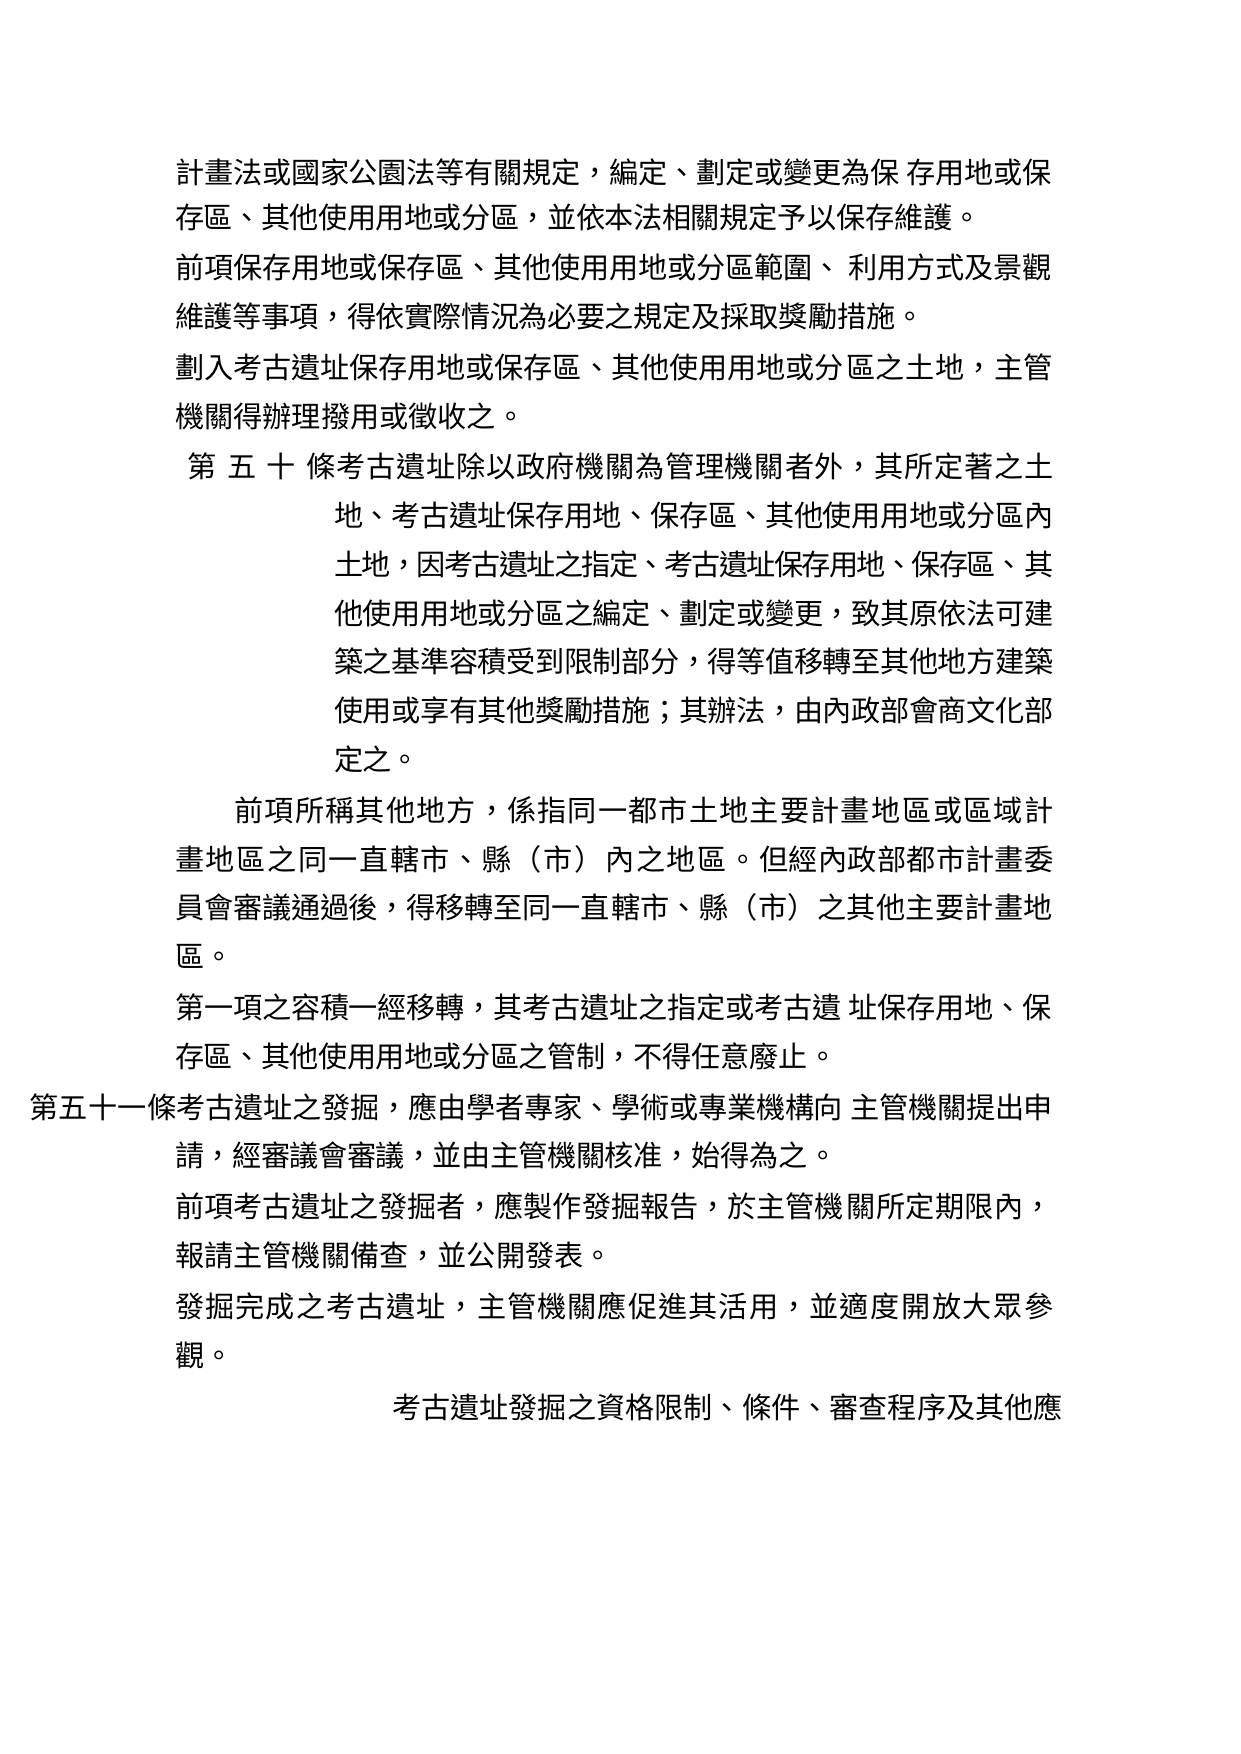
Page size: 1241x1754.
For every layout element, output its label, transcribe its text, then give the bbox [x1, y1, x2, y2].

text 第一項之容積一經移轉，其考古遺址之指定或考古遺 址保存用地、保存區、其他使用用地或分區之管制，不得任意廢止。 [175, 987, 1053, 1076]
text 考古遺址發掘之資格限制、條件、審查程序及其他應 [392, 1387, 1065, 1427]
text 發掘完成之考古遺址，主管機關應促進其活用，並適度開放大眾參觀。 [175, 1286, 1053, 1374]
text 前項考古遺址之發掘者，應製作發掘報告，於主管機關所定期限內，報請主管機關備查，並公開發表。 [175, 1186, 1053, 1275]
text 第五十一條考古遺址之發掘，應由學者專家、學術或專業機構向 主管機關提出申請，經審議會審議，並由主管機關核准，始得為之。 [29, 1087, 1053, 1175]
text 第 五 十 條考古遺址除以政府機關為管理機關者外，其所定著之土地、考古遺址保存用地、保存區、其他使用用地或分區內土地，因考古遺址之指定、考古遺址保存用地、保存區、其他使用用地或分區之編定、劃定或變更，致其原依法可建築之基準容積受到限制部分，得等值移轉至其他地方建築使用或享有其他獎勵措施；其辦法，由內政部會商文化部定之。 [187, 447, 1054, 779]
text 前項保存用地或保存區、其他使用用地或分區範圍、 利用方式及景觀維護等事項，得依實際情況為必要之規定及採取獎勵措施。 [175, 247, 1053, 336]
text 劃入考古遺址保存用地或保存區、其他使用用地或分區之土地，主管機關得辦理撥用或徵收之。 [175, 347, 1053, 436]
text 計畫法或國家公園法等有關規定，編定、劃定或變更為保 存用地或保存區、其他使用用地或分區，並依本法相關規定予以保存維護。 [175, 152, 1053, 237]
text 前項所稱其他地方，係指同一都市土地主要計畫地區或區域計畫地區之同一直轄市、縣（市）內之地區。但經內政部都市計畫委員會審議通過後，得移轉至同一直轄市、縣（市）之其他主要計畫地區。 [175, 790, 1053, 976]
